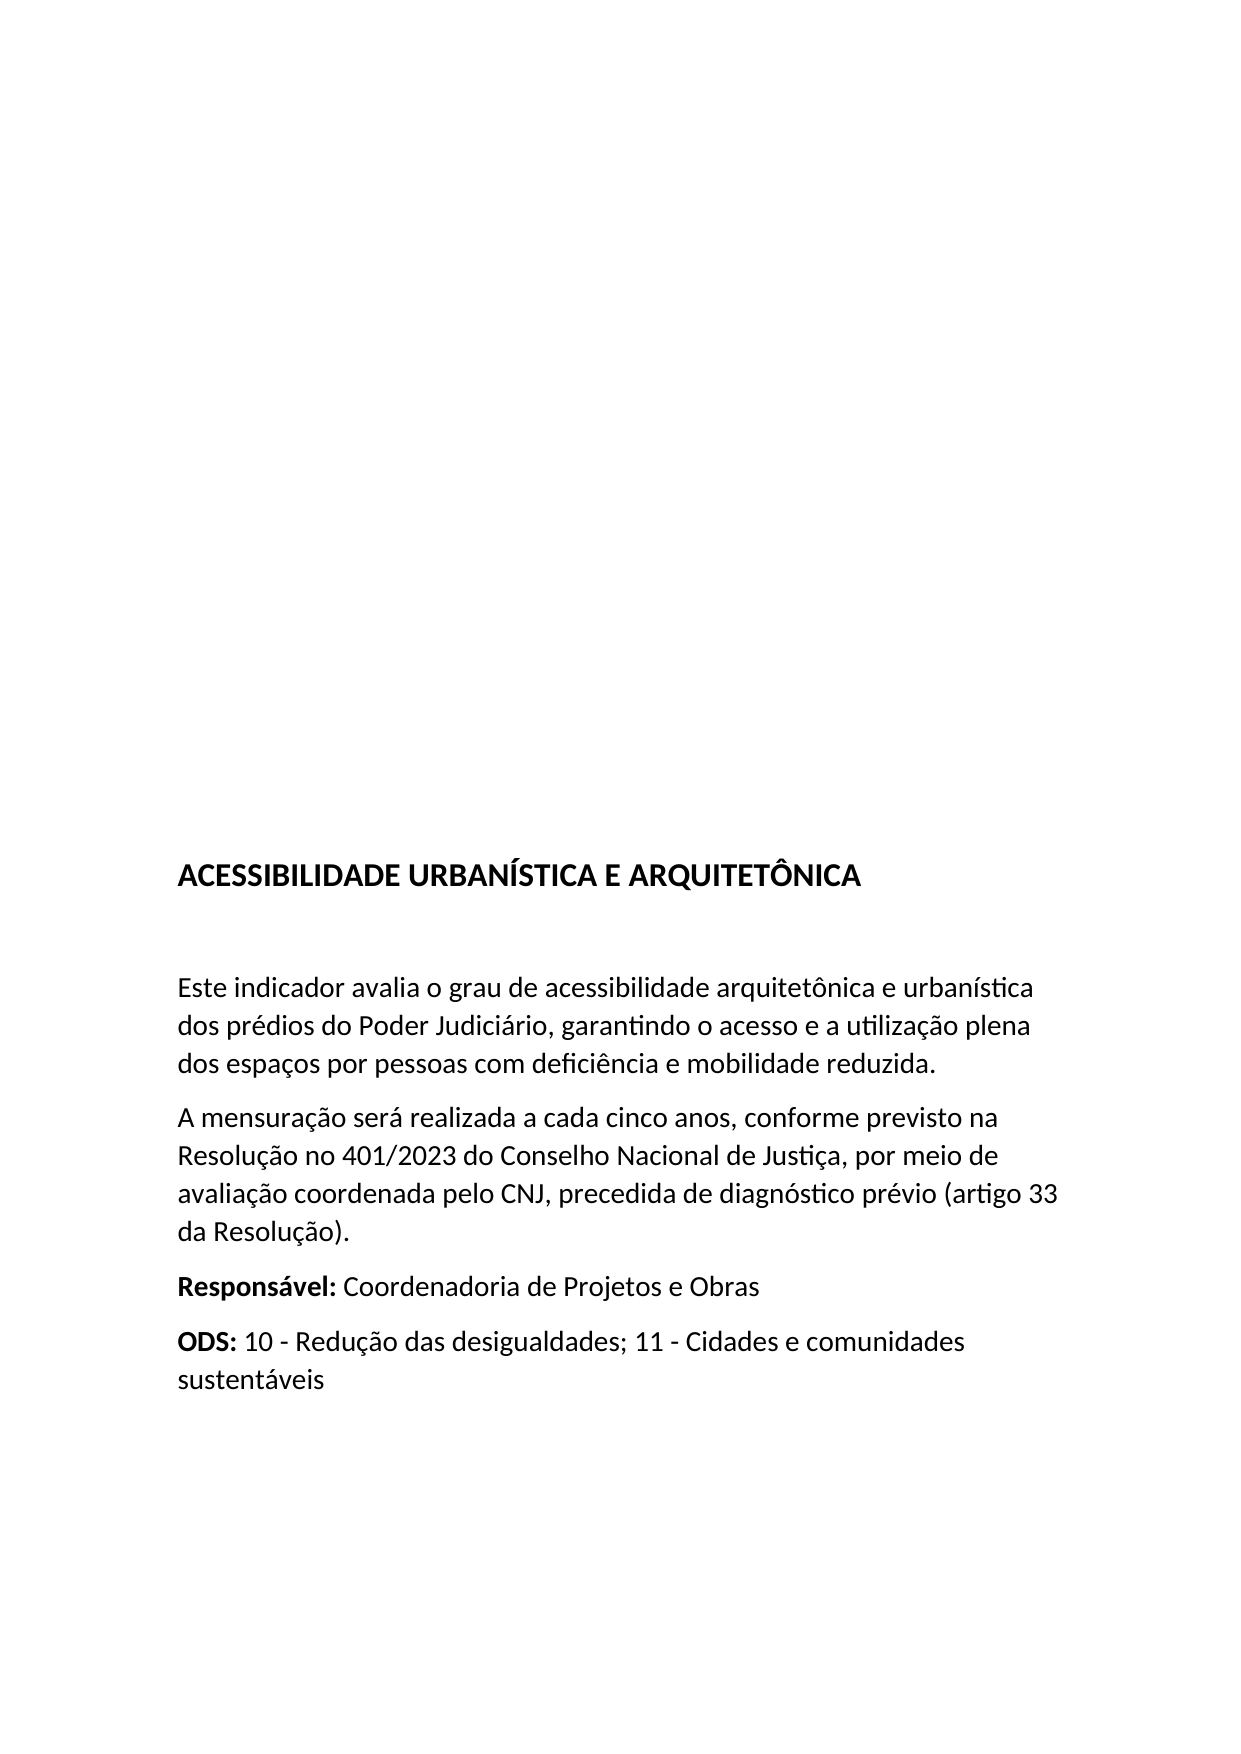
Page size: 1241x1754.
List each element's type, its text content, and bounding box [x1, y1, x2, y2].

text ODS: 10 - Redução das desigualdades; 11 - Cidades e comunidades sustentáveis [177, 1323, 1063, 1396]
text Este indicador avalia o grau de acessibilidade arquitetônica e urbanística dos prédios do Poder Judiciário, garantindo o acesso e a utilização plena dos espaços por pessoas com deficiência e mobilidade reduzida. [177, 969, 1063, 1080]
text Responsável: Coordenadoria de Projetos e Obras [177, 1268, 1063, 1304]
text ACESSIBILIDADE URBANÍSTICA E ARQUITETÔNICA [177, 854, 1063, 894]
text A mensuração será realizada a cada cinco anos, conforme previsto na Resolução no 401/2023 do Conselho Nacional de Justiça, por meio de avaliação coordenada pelo CNJ, precedida de diagnóstico prévio (artigo 33 da Resolução). [177, 1099, 1063, 1249]
